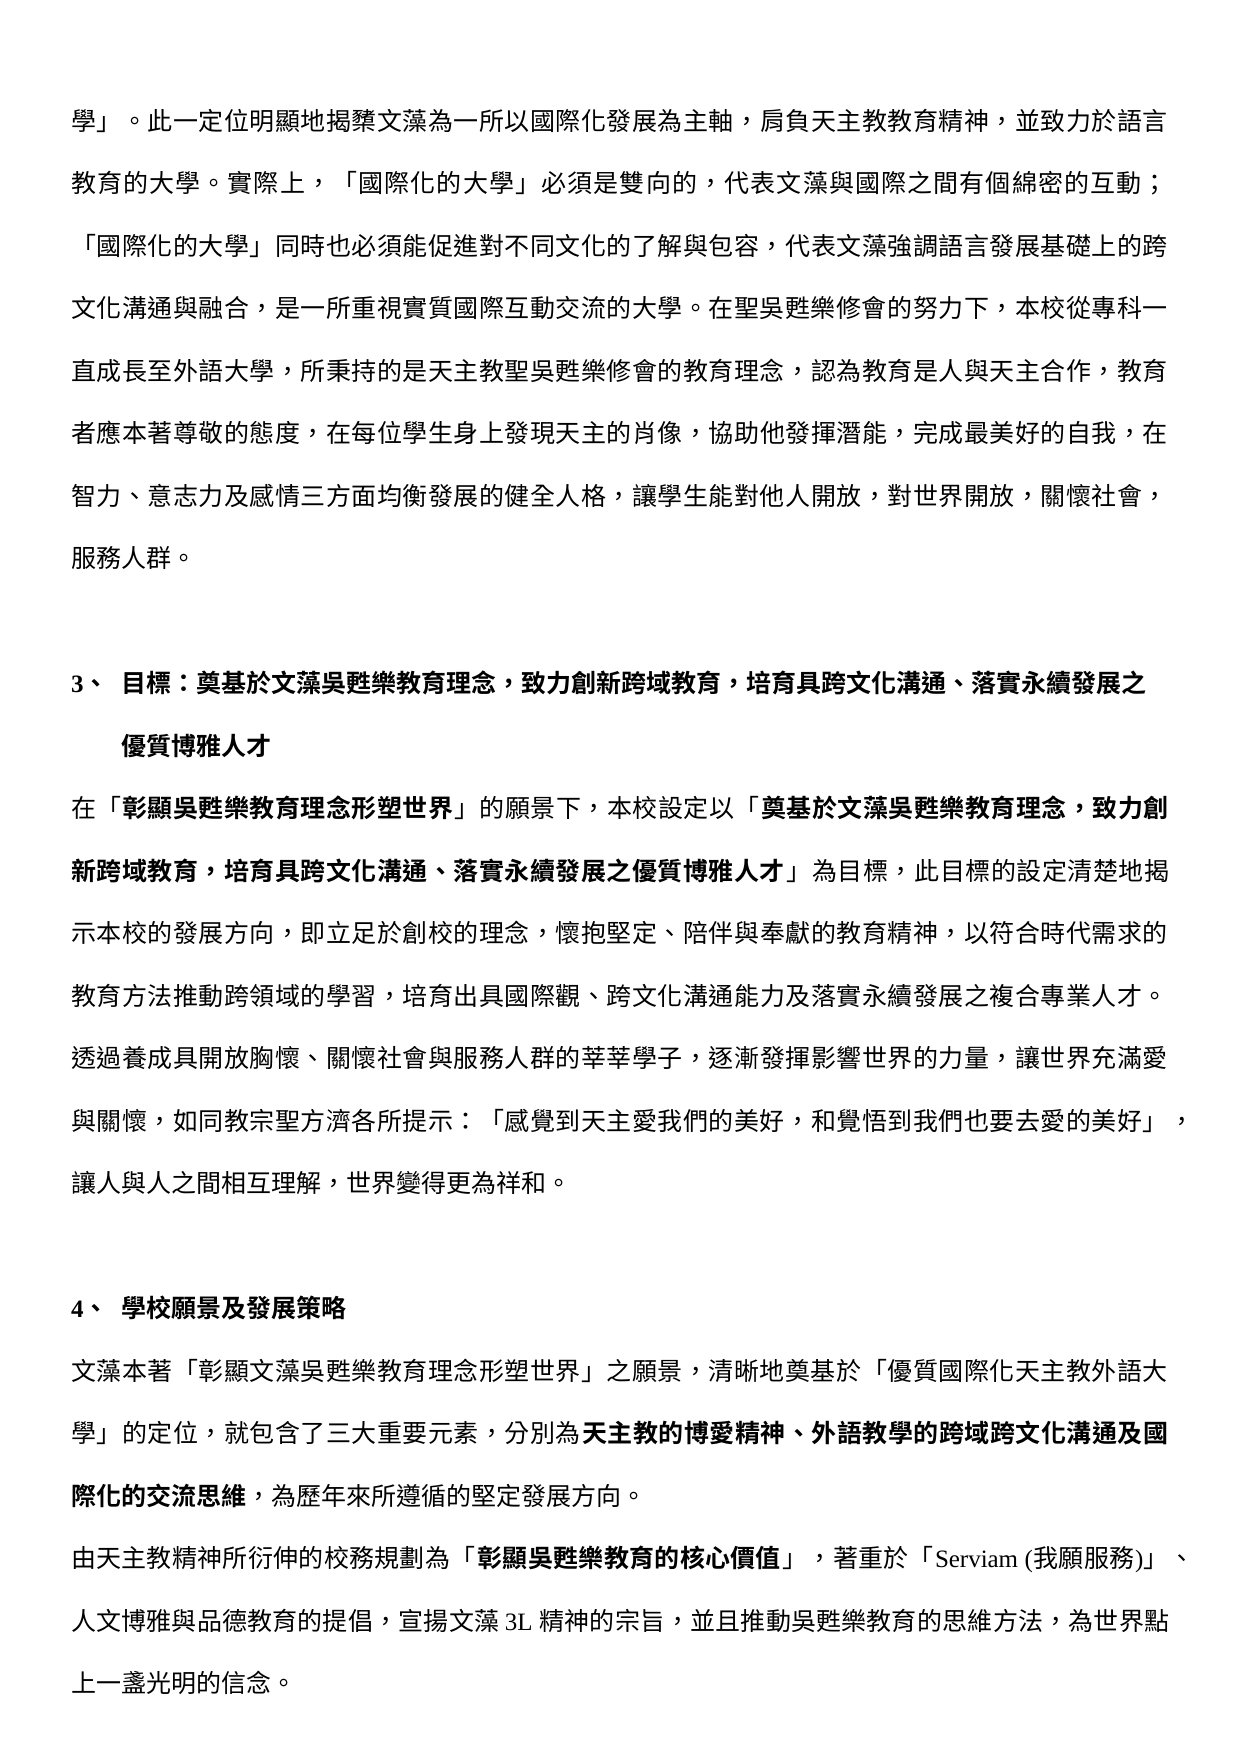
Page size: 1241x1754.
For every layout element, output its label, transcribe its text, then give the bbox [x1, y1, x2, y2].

list 目標：奠基於文藻吳甦樂教育理念，致力創新跨域教育，培育具跨文化溝通、落實永續發展之優質博雅人才 [71, 640, 1169, 765]
list 學校願景及發展策略 [71, 1265, 1169, 1328]
text 在「彰顯吳甦樂教育理念形塑世界」的願景下，本校設定以「奠基於文藻吳甦樂教育理念，致力創新跨域教育，培育具跨文化溝通、落實永續發展之優質博雅人才」為目標，此目標的設定清楚地揭示本校的發展方向，即立足於創校的理念，懷抱堅定、陪伴與奉獻的教育精神，以符合時代需求的教育方法推動跨領域的學習，培育出具國際觀、跨文化溝通能力及落實永續發展之複合專業人才。透過養成具開放胸懷、關懷社會與服務人群的莘莘學子，逐漸發揮影響世界的力量，讓世界充滿愛與關懷，如同教宗聖方濟各所提示：「感覺到天主愛我們的美好，和覺悟到我們也要去愛的美好」，讓人與人之間相互理解，世界變得更為祥和。 [71, 765, 1169, 1203]
text 由天主教精神所衍伸的校務規劃為「彰顯吳甦樂教育的核心價值」，著重於「Serviam (我願服務)」、人文博雅與品德教育的提倡，宣揚文藻3L 精神的宗旨，並且推動吳甦樂教育的思維方法，為世界點上一盞光明的信念。 [71, 1515, 1169, 1703]
text 學」。此一定位明顯地揭櫫文藻為一所以國際化發展為主軸，肩負天主教教育精神，並致力於語言教育的大學。實際上，「國際化的大學」必須是雙向的，代表文藻與國際之間有個綿密的互動；「國際化的大學」同時也必須能促進對不同文化的了解與包容，代表文藻強調語言發展基礎上的跨文化溝通與融合，是一所重視實質國際互動交流的大學。在聖吳甦樂修會的努力下，本校從專科一直成長至外語大學，所秉持的是天主教聖吳甦樂修會的教育理念，認為教育是人與天主合作，教育者應本著尊敬的態度，在每位學生身上發現天主的肖像，協助他發揮潛能，完成最美好的自我，在智力、意志力及感情三方面均衡發展的健全人格，讓學生能對他人開放，對世界開放，關懷社會，服務人群。 [71, 78, 1169, 578]
text 文藻本著「彰顯文藻吳甦樂教育理念形塑世界」之願景，清晰地奠基於「優質國際化天主教外語大學」的定位，就包含了三大重要元素，分別為天主教的博愛精神、外語教學的跨域跨文化溝通及國際化的交流思維，為歷年來所遵循的堅定發展方向。 [71, 1328, 1169, 1515]
